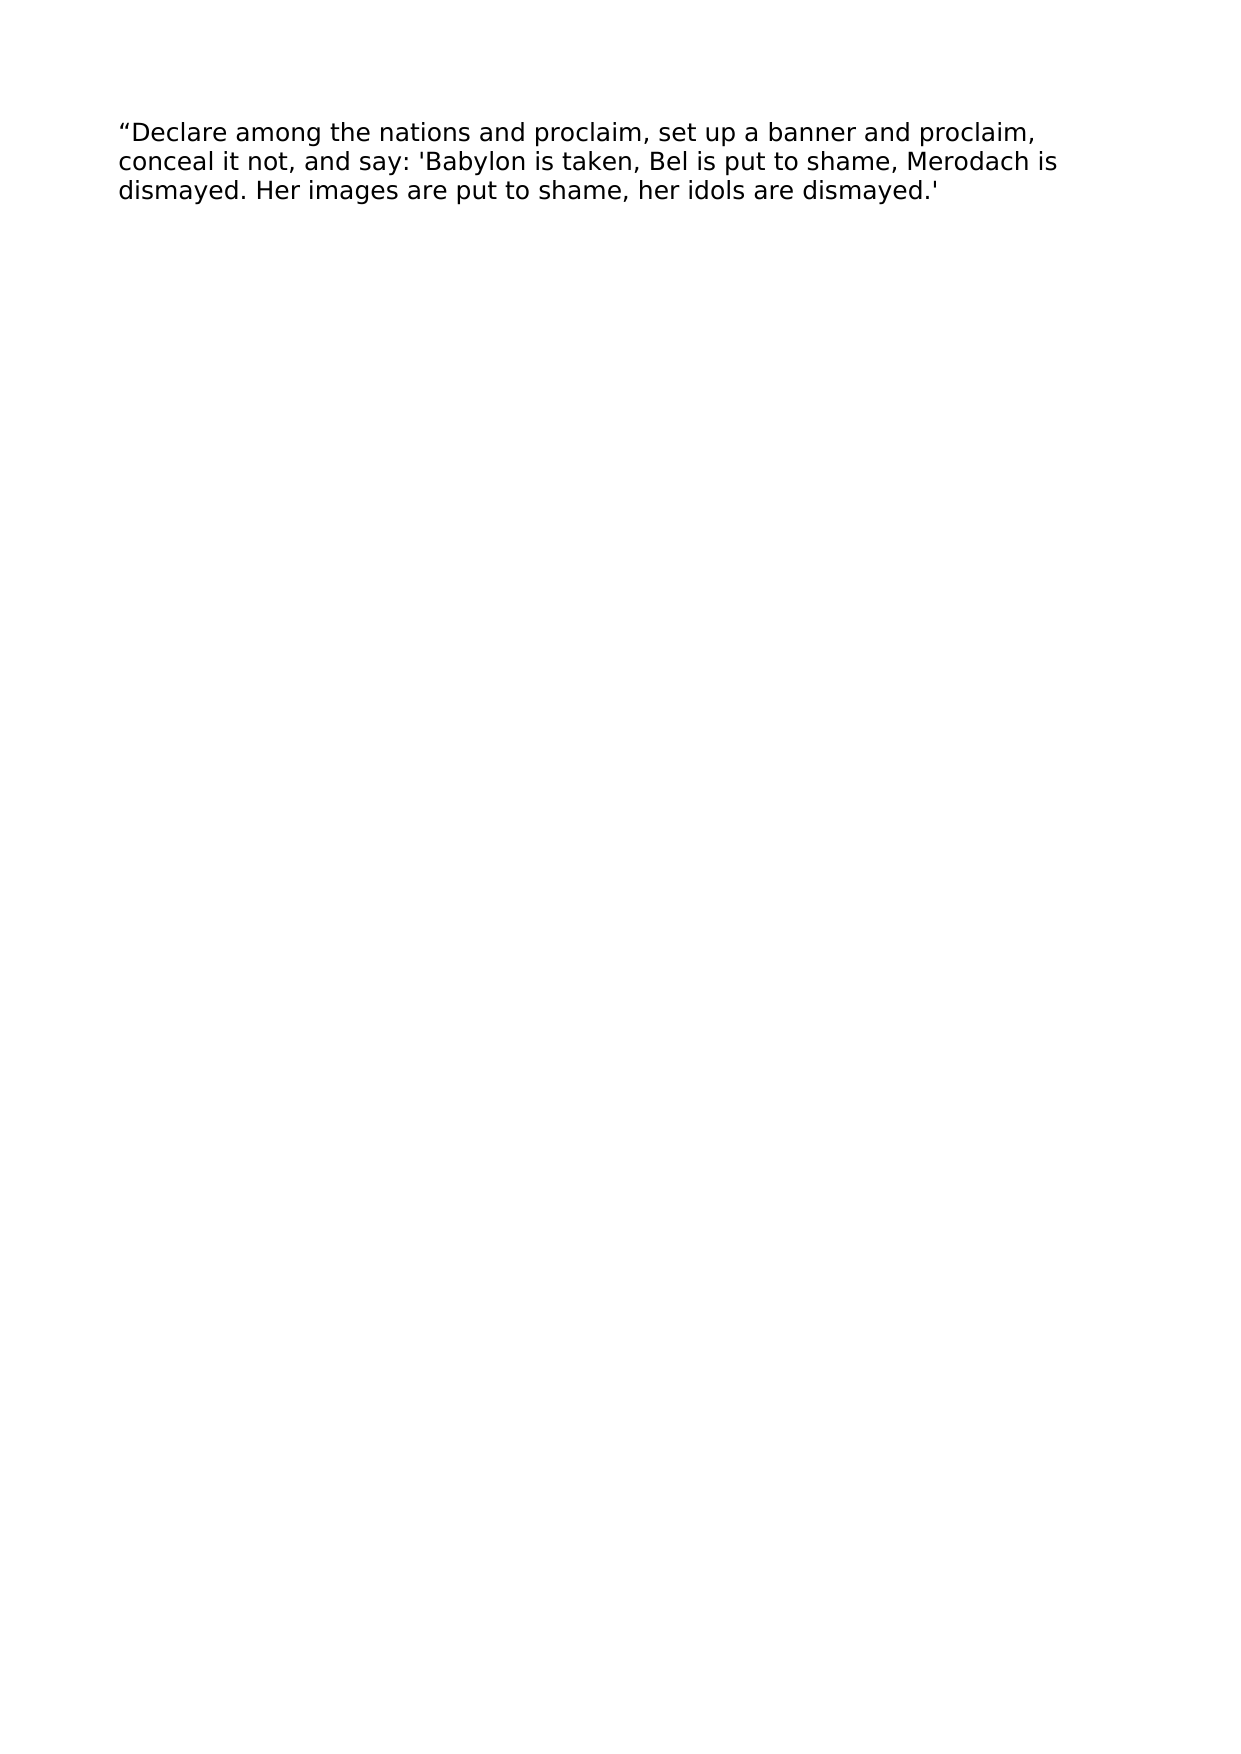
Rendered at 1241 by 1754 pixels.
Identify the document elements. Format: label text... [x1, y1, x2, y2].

text “Declare among the nations and proclaim, set up a banner and proclaim, conceal it not, and say: 'Babylon is taken, Bel is put to shame, Merodach is dismayed. Her images are put to shame, her idols are dismayed.' [118, 118, 1122, 206]
